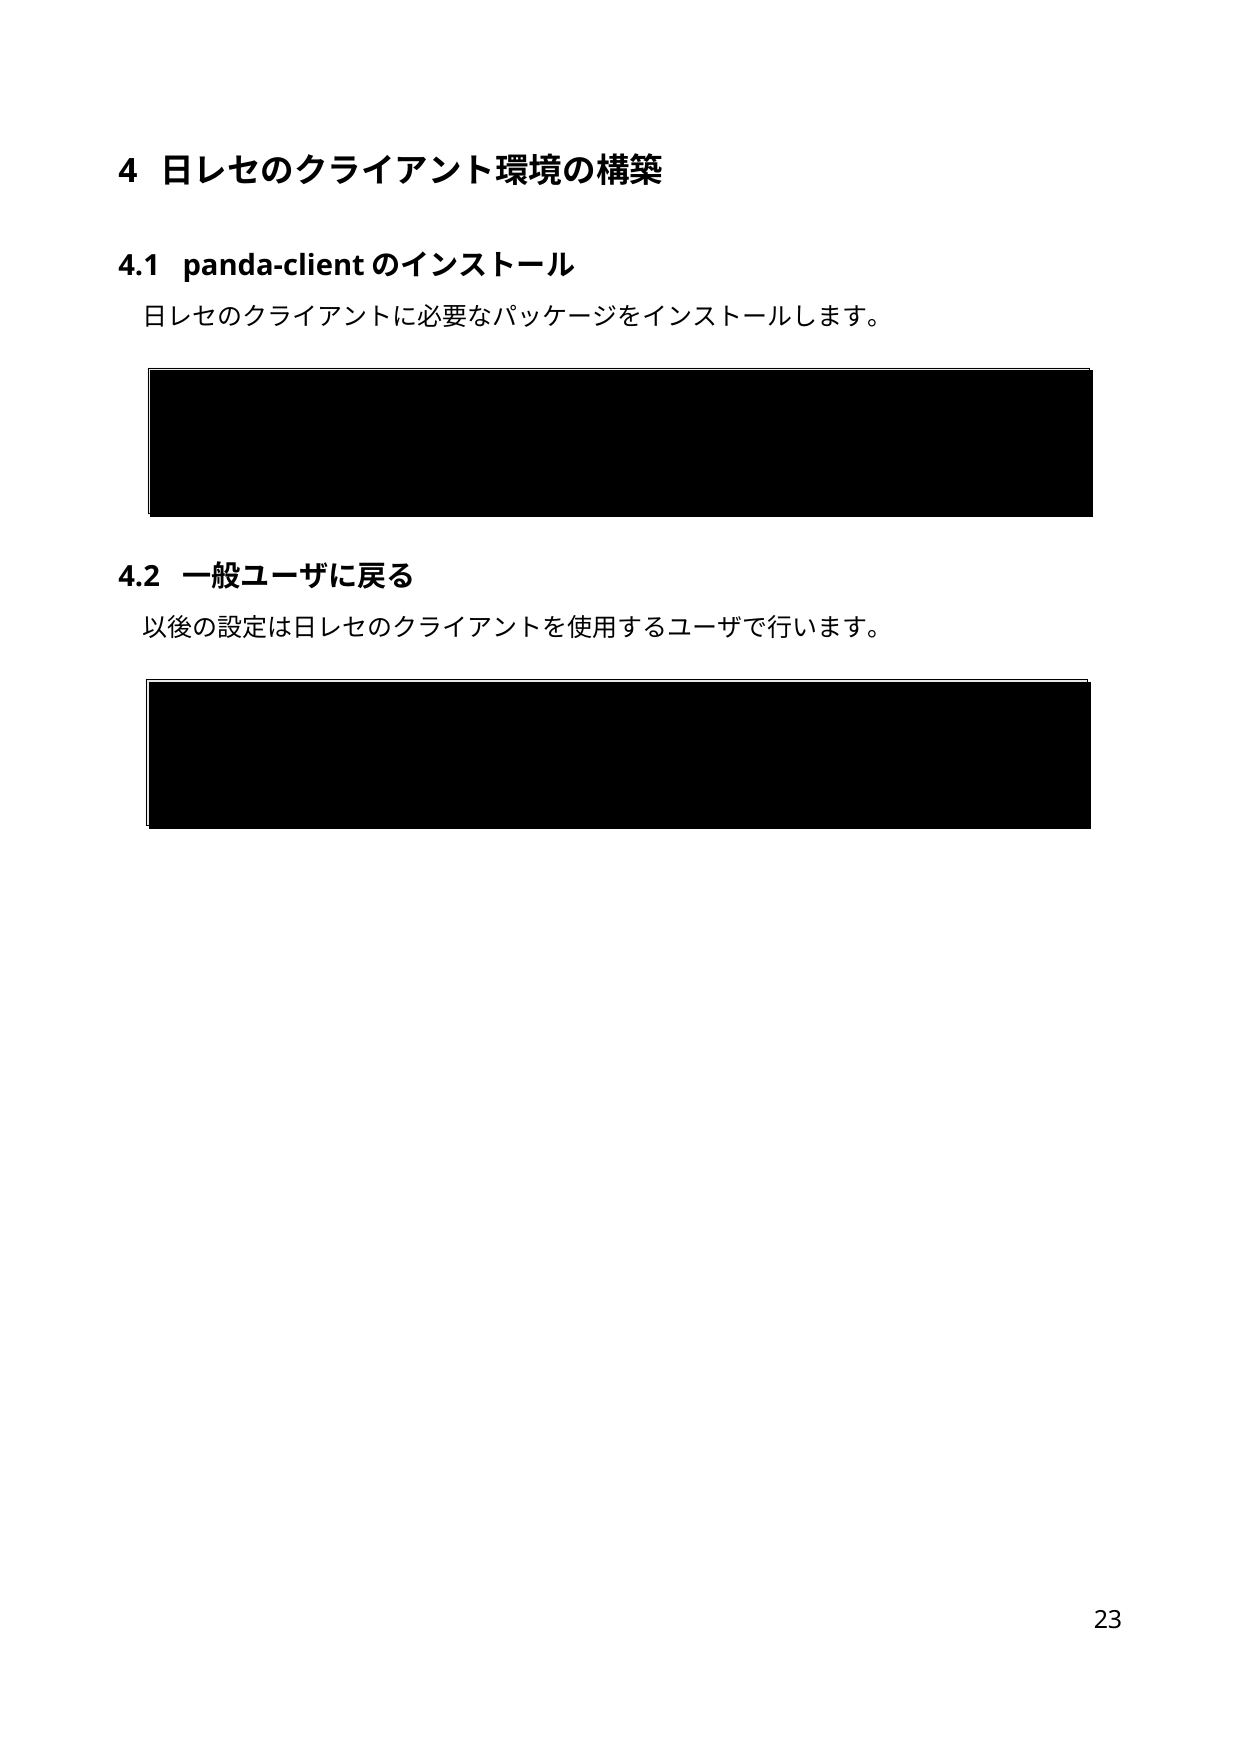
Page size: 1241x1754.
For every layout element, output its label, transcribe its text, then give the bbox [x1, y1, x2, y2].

subtitle 一般ユーザに戻る [118, 411, 1122, 595]
text 以後の設定は日レセのクライアントを使用するユーザで行います。 [118, 607, 1122, 644]
subtitle 日レセのクライアント環境の構築 [118, 143, 1122, 192]
subtitle panda-clientのインストール [118, 241, 1122, 283]
text 日レセのクライアントに必要なパッケージをインストールします。 [118, 296, 1122, 332]
